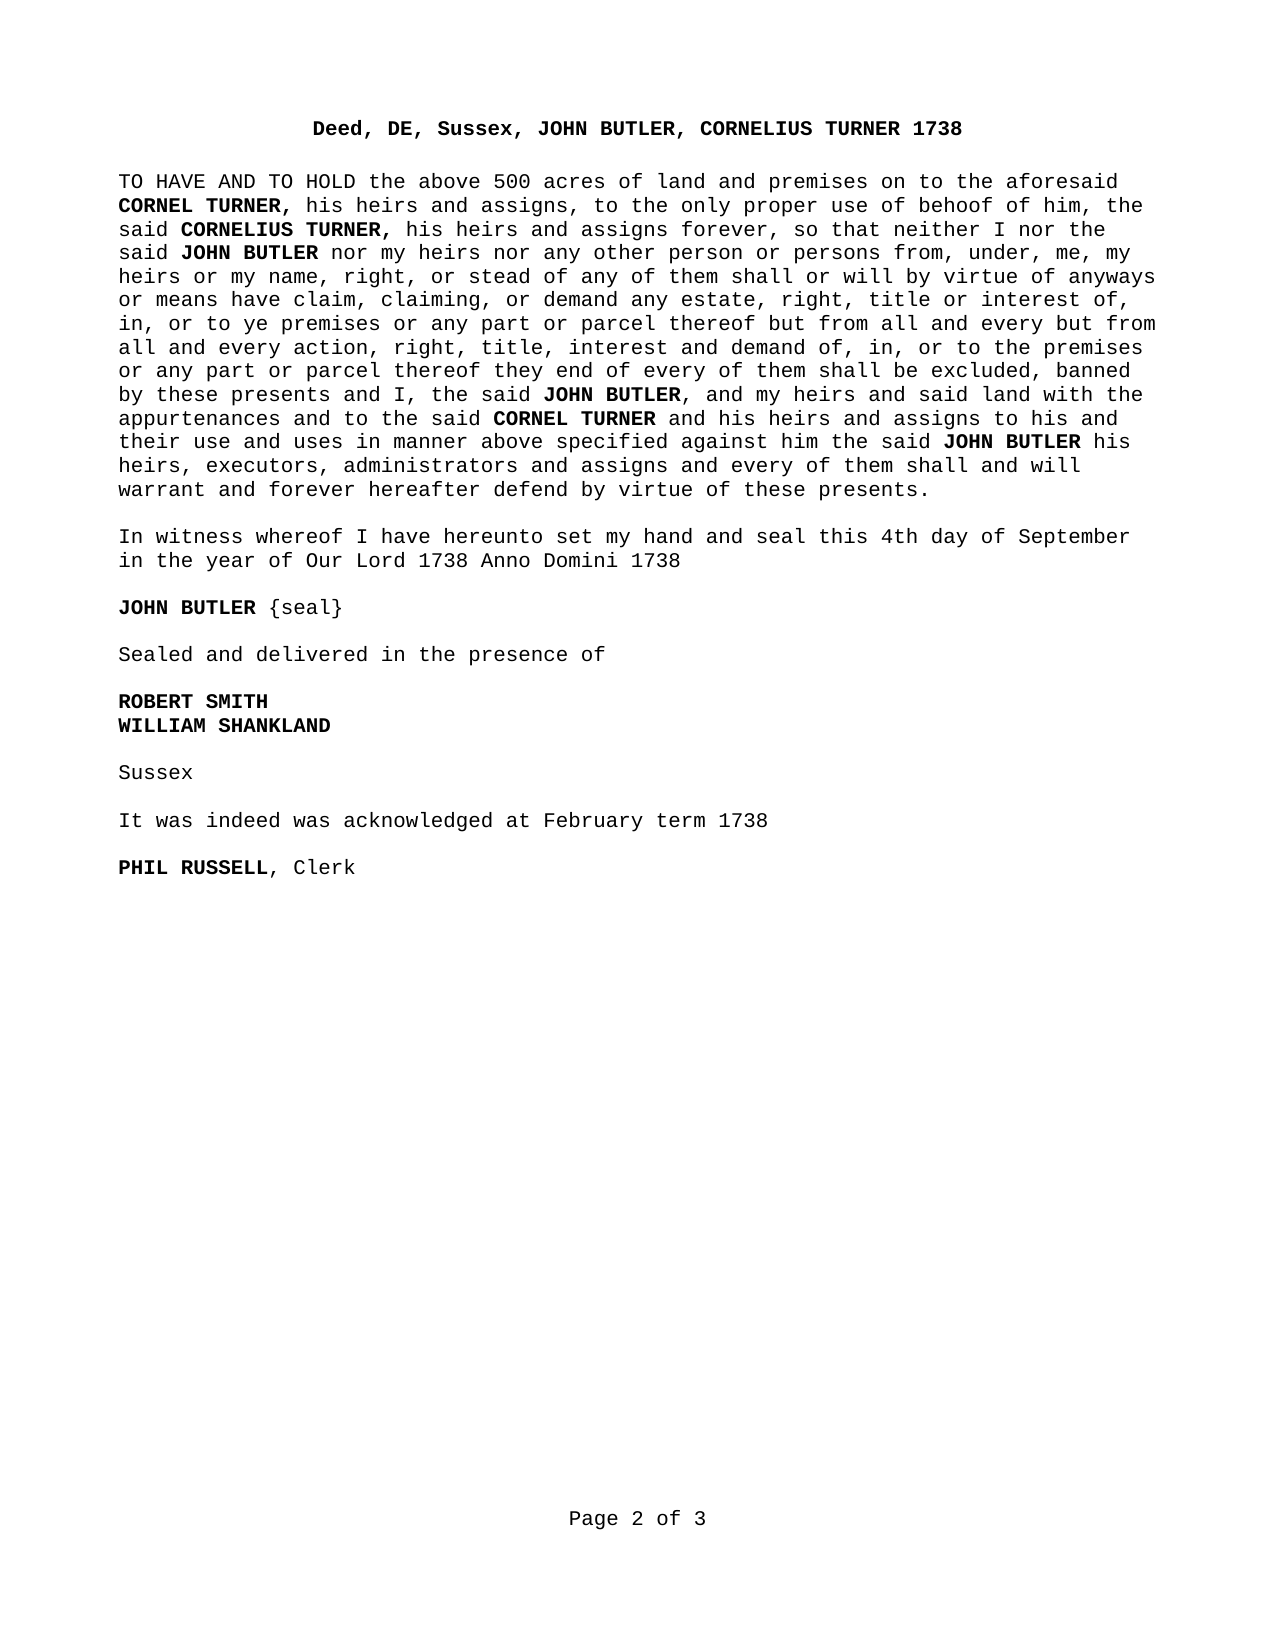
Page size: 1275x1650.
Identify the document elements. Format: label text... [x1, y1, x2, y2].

text William shankland [118, 715, 1157, 739]
text Robert Smith [118, 691, 1157, 715]
text Phil Russell, Clerk [118, 857, 1157, 881]
text To have and to hold the above 500 acres of land and premises on to the aforesaid Cornel Turner, his heirs and assigns, to the only proper use of behoof of him, the said Cornelius Turner, his heirs and assigns forever, so that neither I nor the said John Butler nor my heirs nor any other person or persons from, under, me, my heirs or my name, right, or stead of any of them shall or will by virtue of anyways or means have claim, claiming, or demand any estate, right, title or interest of, in, or to ye premises or any part or parcel thereof but from all and every but from all and every action, right, title, interest and demand of, in, or to the premises or any part or parcel thereof they end of every of them shall be excluded, banned by these presents and I, the said John Butler, and my heirs and said land with the appurtenances and to the said Cornel Turner and his heirs and assigns to his and their use and uses in manner above specified against him the said John Butler his heirs, executors, administrators and assigns and every of them shall and will warrant and forever hereafter defend by virtue of these presents. [118, 171, 1157, 502]
text In witness whereof I have hereunto set my hand and seal this 4th day of September in the year of Our Lord 1738 Anno Domini 1738 [118, 526, 1157, 573]
text Sussex [118, 762, 1157, 786]
text John Butler {seal} [118, 597, 1157, 621]
text Sealed and delivered in the presence of [118, 644, 1157, 668]
text It was indeed was acknowledged at February term 1738 [118, 810, 1157, 833]
